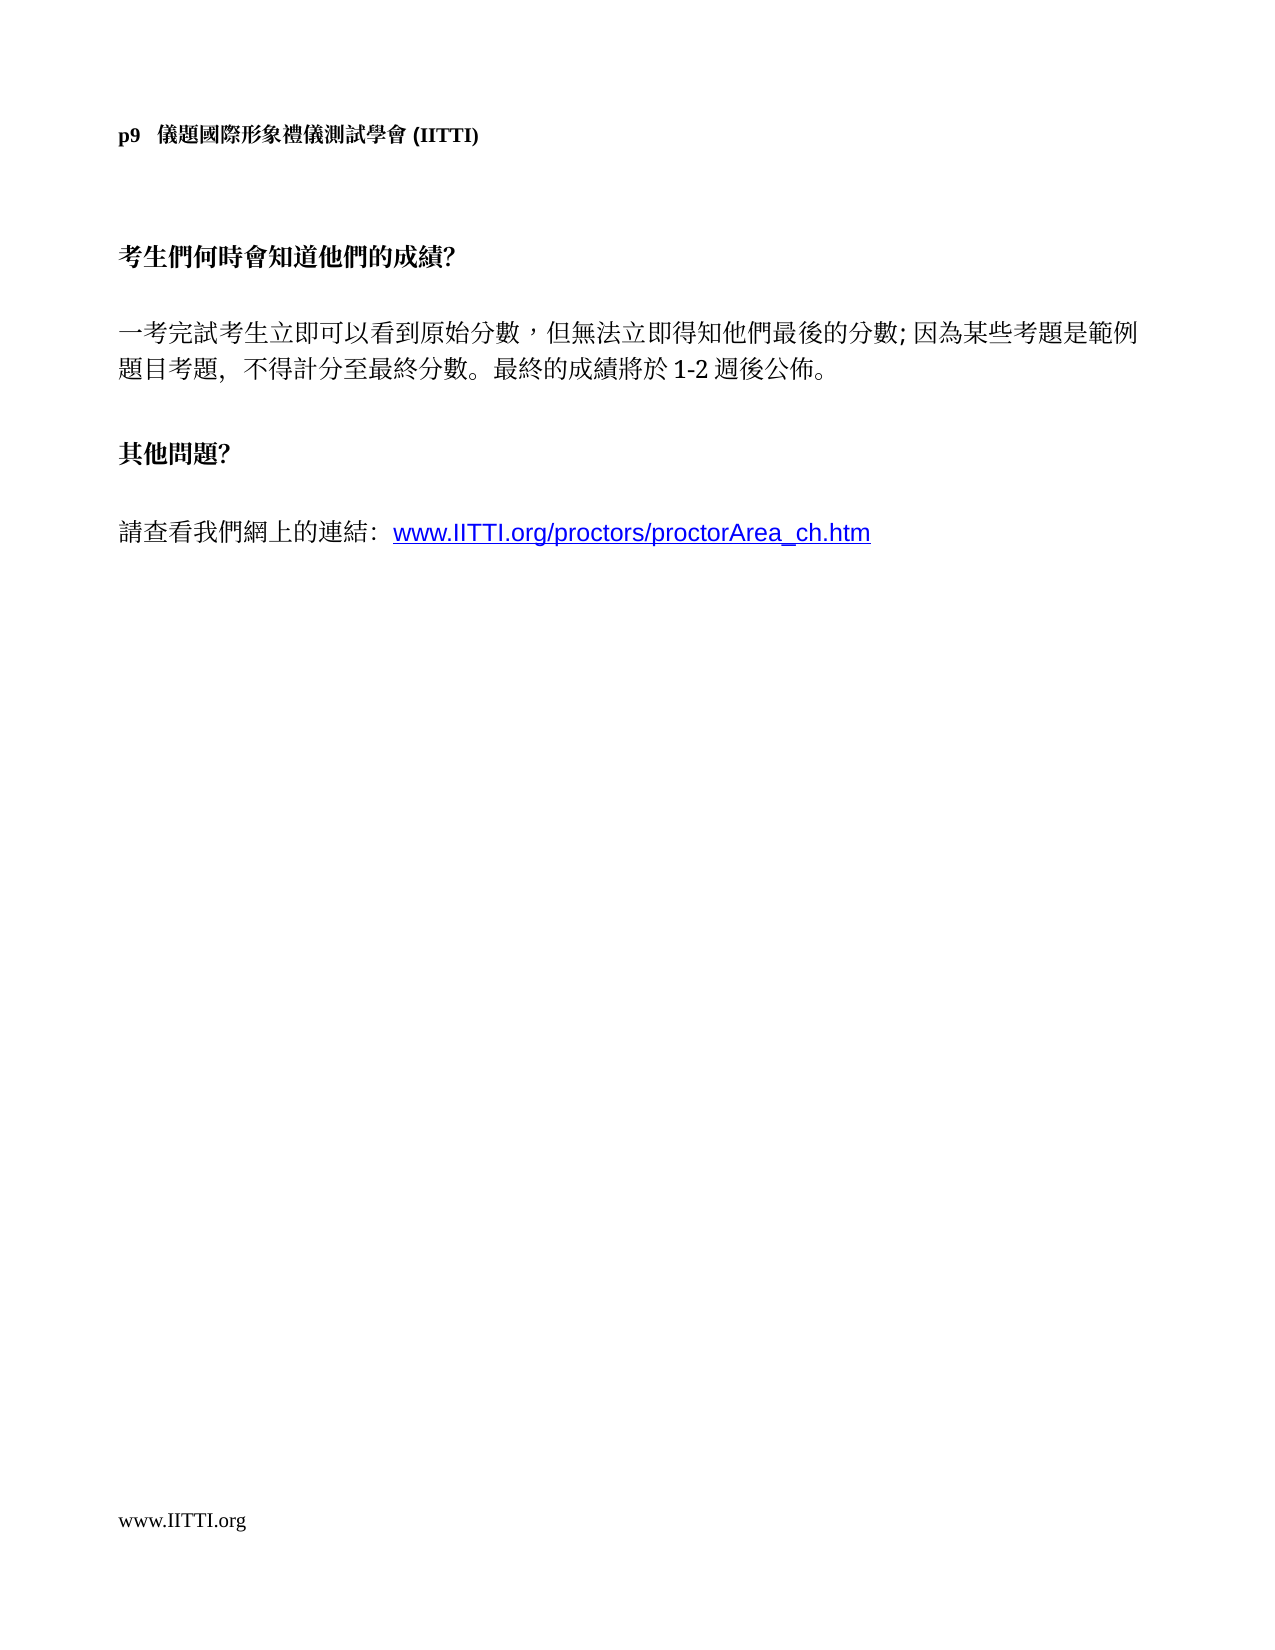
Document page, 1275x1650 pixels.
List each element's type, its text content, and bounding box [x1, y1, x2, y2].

text 一考完試考生立即可以看到原始分數，但無法立即得知他們最後的分數; 因為某些考題是範例題目考題，不得計分至最終分數。最終的成績將於1-2週後公佈。 [118, 314, 1157, 386]
subtitle 考生們何時會知道他們的成績？ [118, 237, 1157, 273]
subtitle 其他問題？ [118, 435, 1157, 471]
text 請查看我們網上的連結：www.IITTI.org/proctors/proctorArea_ch.htm [118, 512, 1157, 548]
